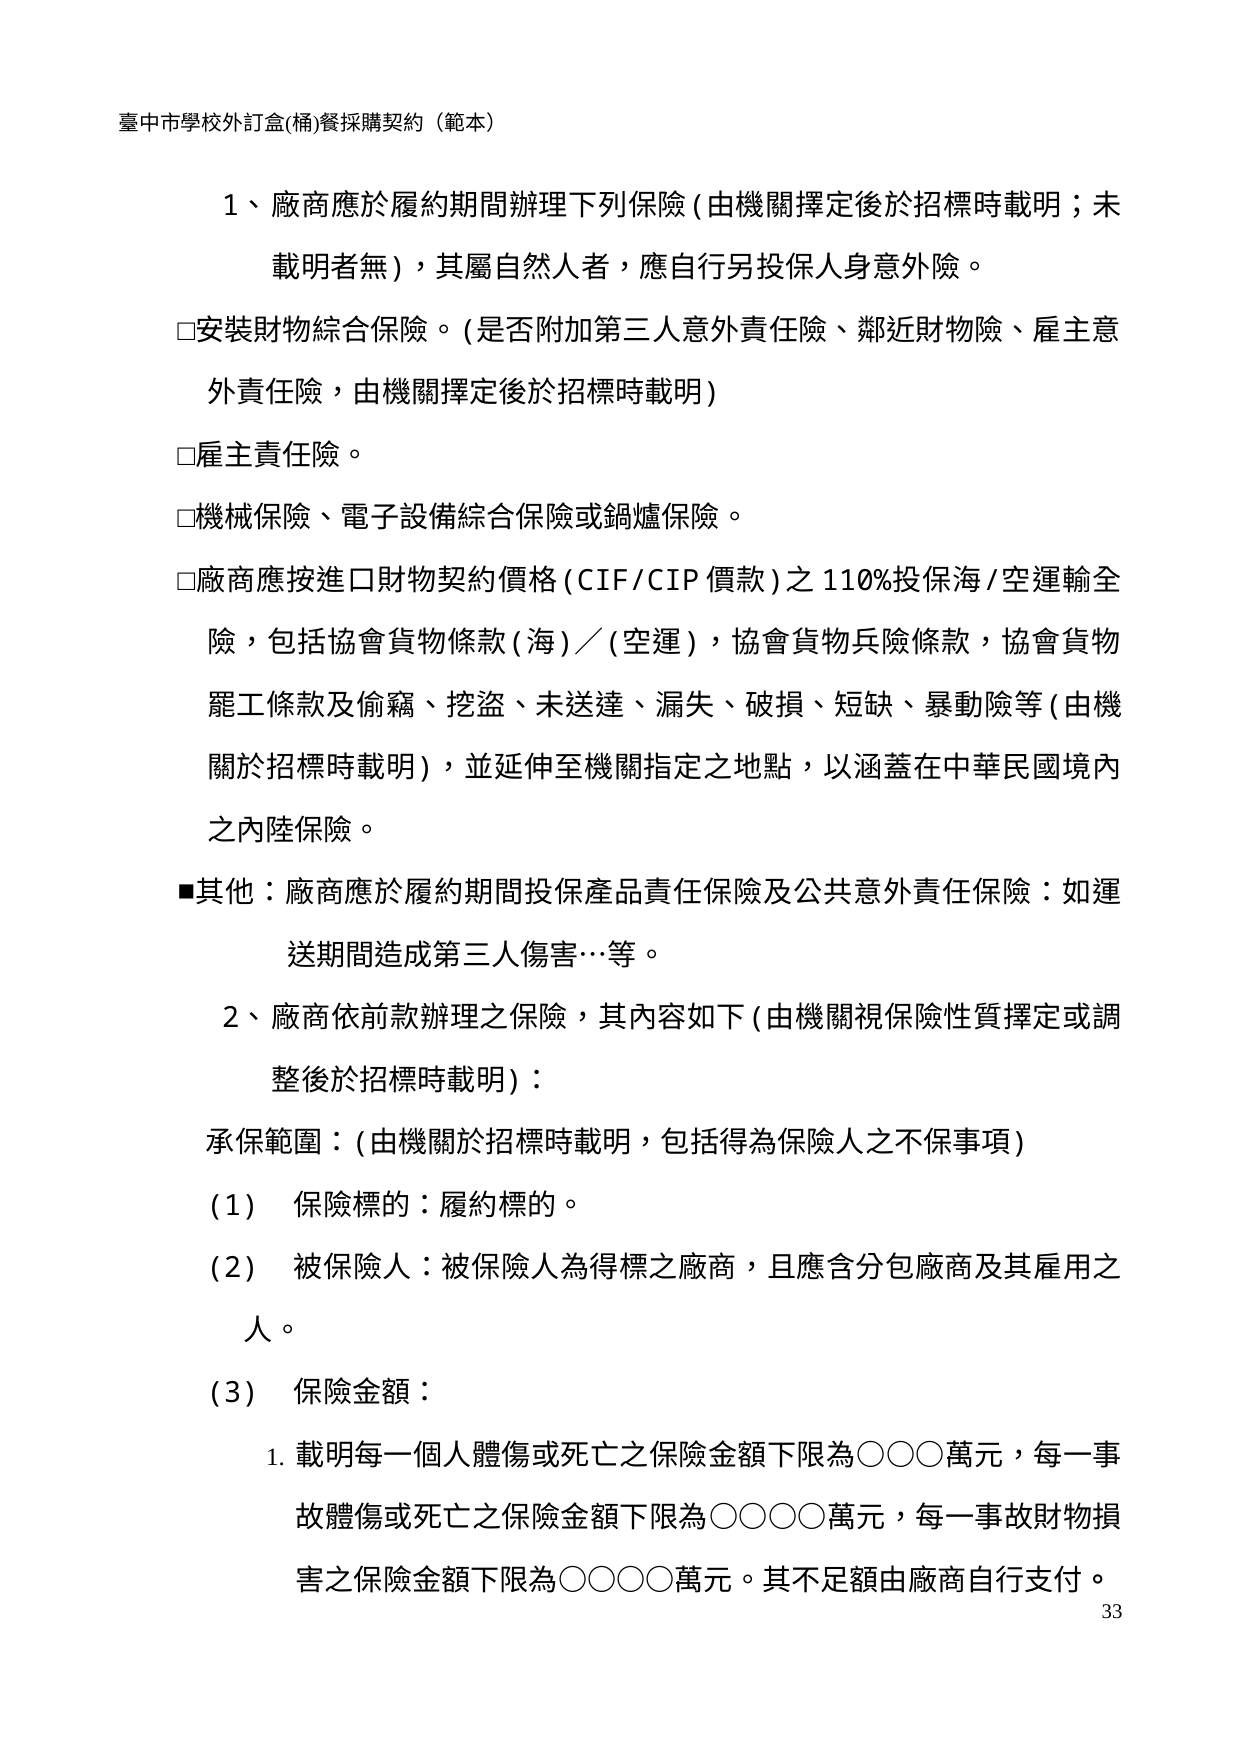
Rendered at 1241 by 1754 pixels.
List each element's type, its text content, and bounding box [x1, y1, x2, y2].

text □雇主責任險。 [177, 411, 1122, 473]
text □安裝財物綜合保險。(是否附加第三人意外責任險、鄰近財物險、雇主意外責任險，由機關擇定後於招標時載明) [177, 286, 1122, 411]
list 被保險人：被保險人為得標之廠商，且應含分包廠商及其雇用之人。 [206, 1223, 1122, 1348]
text □廠商應按進口財物契約價格(CIF/CIP價款)之110%投保海/空運輸全險，包括協會貨物條款(海)／(空運)，協會貨物兵險條款，協會貨物罷工條款及偷竊、挖盜、未送達、漏失、破損、短缺、暴動險等(由機關於招標時載明)，並延伸至機關指定之地點，以涵蓋在中華民國境內之內陸保險。 [177, 536, 1122, 848]
list 廠商依前款辦理之保險，其內容如下(由機關視保險性質擇定或調整後於招標時載明)： [222, 973, 1122, 1098]
text 承保範圍：(由機關於招標時載明，包括得為保險人之不保事項) [206, 1098, 1122, 1161]
text □機械保險、電子設備綜合保險或鍋爐保險。 [177, 473, 1122, 536]
list 保險標的：履約標的。 [206, 1161, 1122, 1223]
text ■其他：廠商應於履約期間投保產品責任保險及公共意外責任保險：如運送期間造成第三人傷害…等。 [177, 848, 1122, 973]
list 載明每一個人體傷或死亡之保險金額下限為○○○萬元，每一事故體傷或死亡之保險金額下限為○○○○萬元，每一事故財物損害之保險金額下限為○○○○萬元。其不足額由廠商自行支付。 [266, 1411, 1122, 1598]
list 廠商應於履約期間辦理下列保險(由機關擇定後於招標時載明；未載明者無)，其屬自然人者，應自行另投保人身意外險。 [222, 161, 1122, 286]
list 保險金額： [206, 1348, 1122, 1411]
